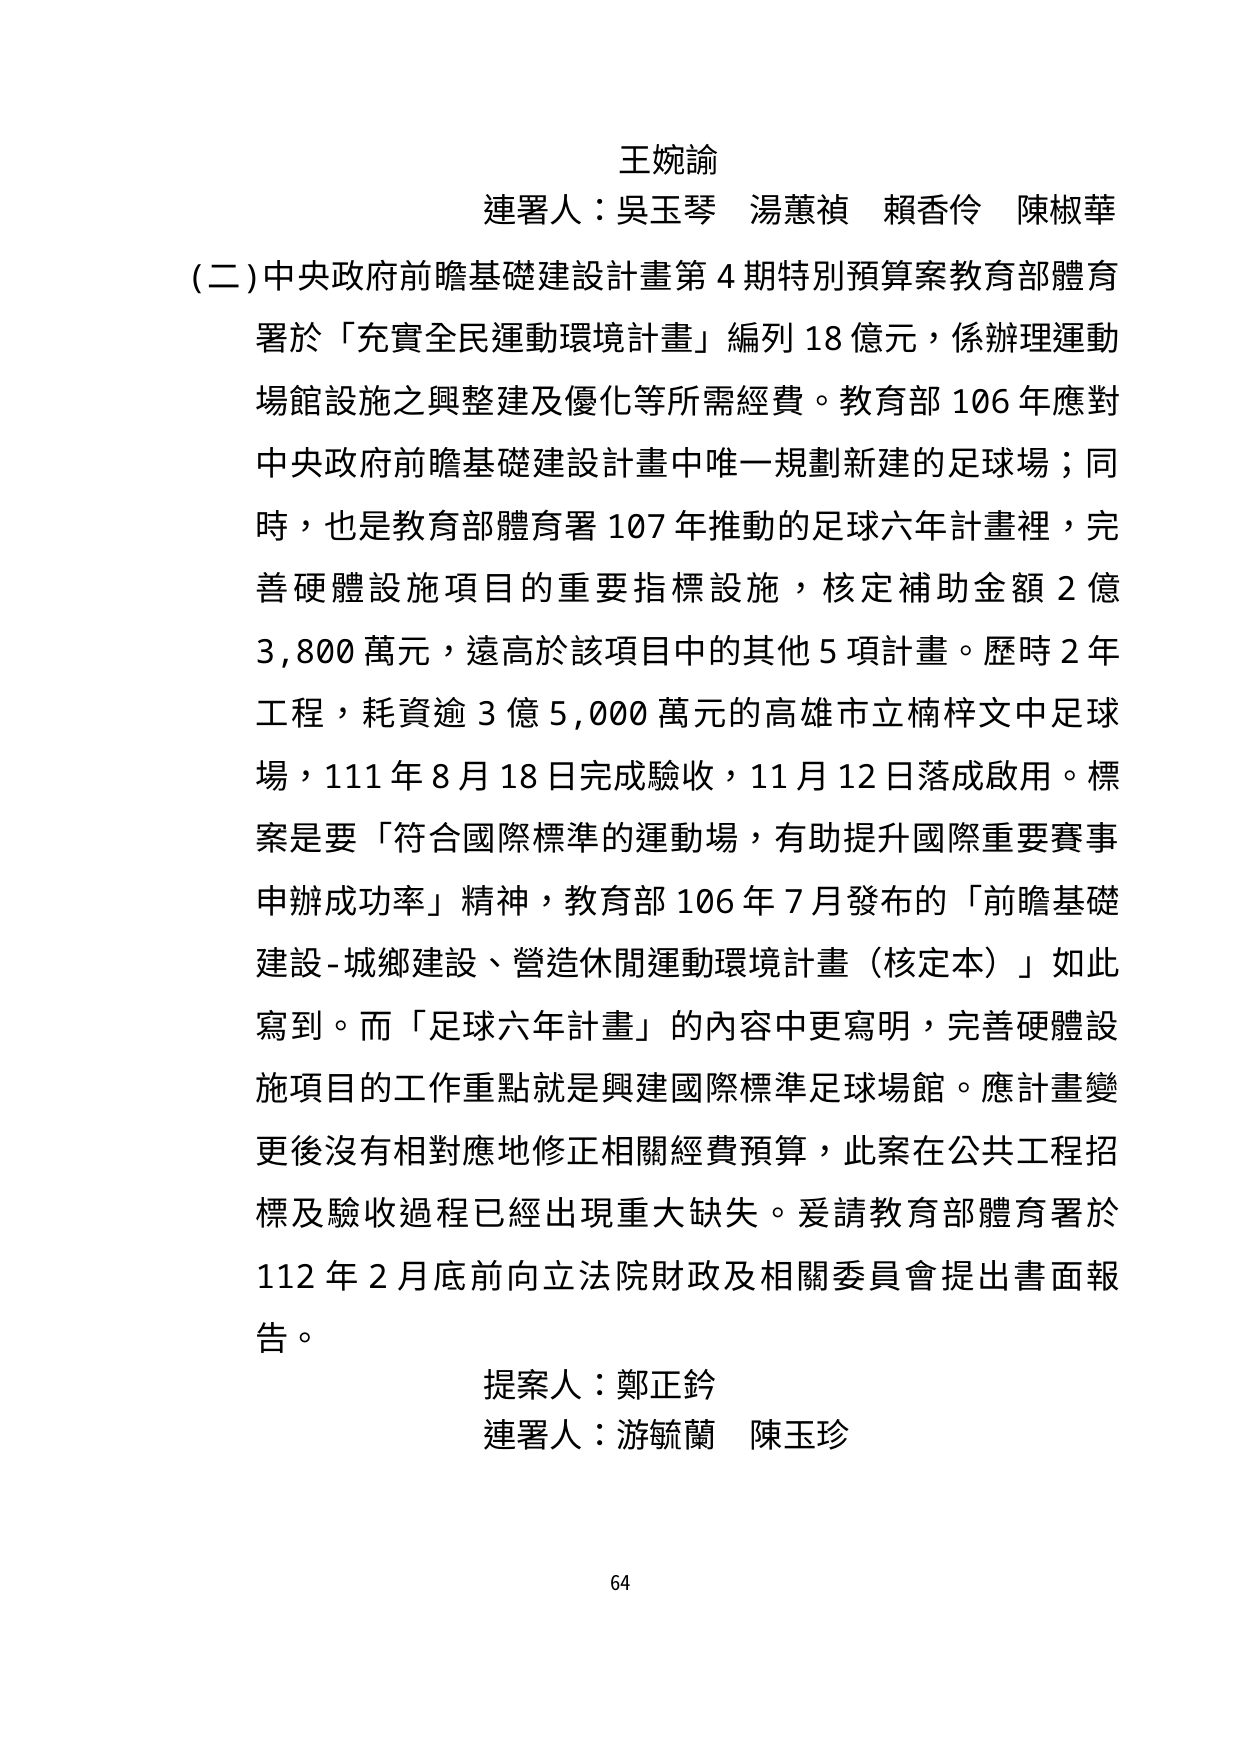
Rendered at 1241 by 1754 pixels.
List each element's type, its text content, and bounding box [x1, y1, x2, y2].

text 王婉諭 [483, 132, 1120, 182]
text 提案人：鄭正鈐 [483, 1357, 1120, 1407]
text 連署人：吳玉琴 湯蕙禎 賴香伶 陳椒華 [483, 182, 1120, 232]
text 連署人：游毓蘭 陳玉珍 [483, 1407, 1120, 1457]
text (二)中央政府前瞻基礎建設計畫第4期特別預算案教育部體育署於「充實全民運動環境計畫」編列18億元，係辦理運動場館設施之興整建及優化等所需經費。教育部106年應對中央政府前瞻基礎建設計畫中唯一規劃新建的足球場；同時，也是教育部體育署107年推動的足球六年計畫裡，完善硬體設施項目的重要指標設施，核定補助金額2億3,800萬元，遠高於該項目中的其他5項計畫。歷時2年工程，耗資逾3億5,000萬元的高雄市立楠梓文中足球場，111年8月18日完成驗收，11月12日落成啟用。標案是要「符合國際標準的運動場，有助提升國際重要賽事申辦成功率」精神，教育部106年7月發布的「前瞻基礎建設-城鄉建設、營造休閒運動環境計畫（核定本）」如此寫到。而「足球六年計畫」的內容中更寫明，完善硬體設施項目的工作重點就是興建國際標準足球場館。應計畫變更後沒有相對應地修正相關經費預算，此案在公共工程招標及驗收過程已經出現重大缺失。爰請教育部體育署於112年2月底前向立法院財政及相關委員會提出書面報告。 [187, 232, 1120, 1357]
